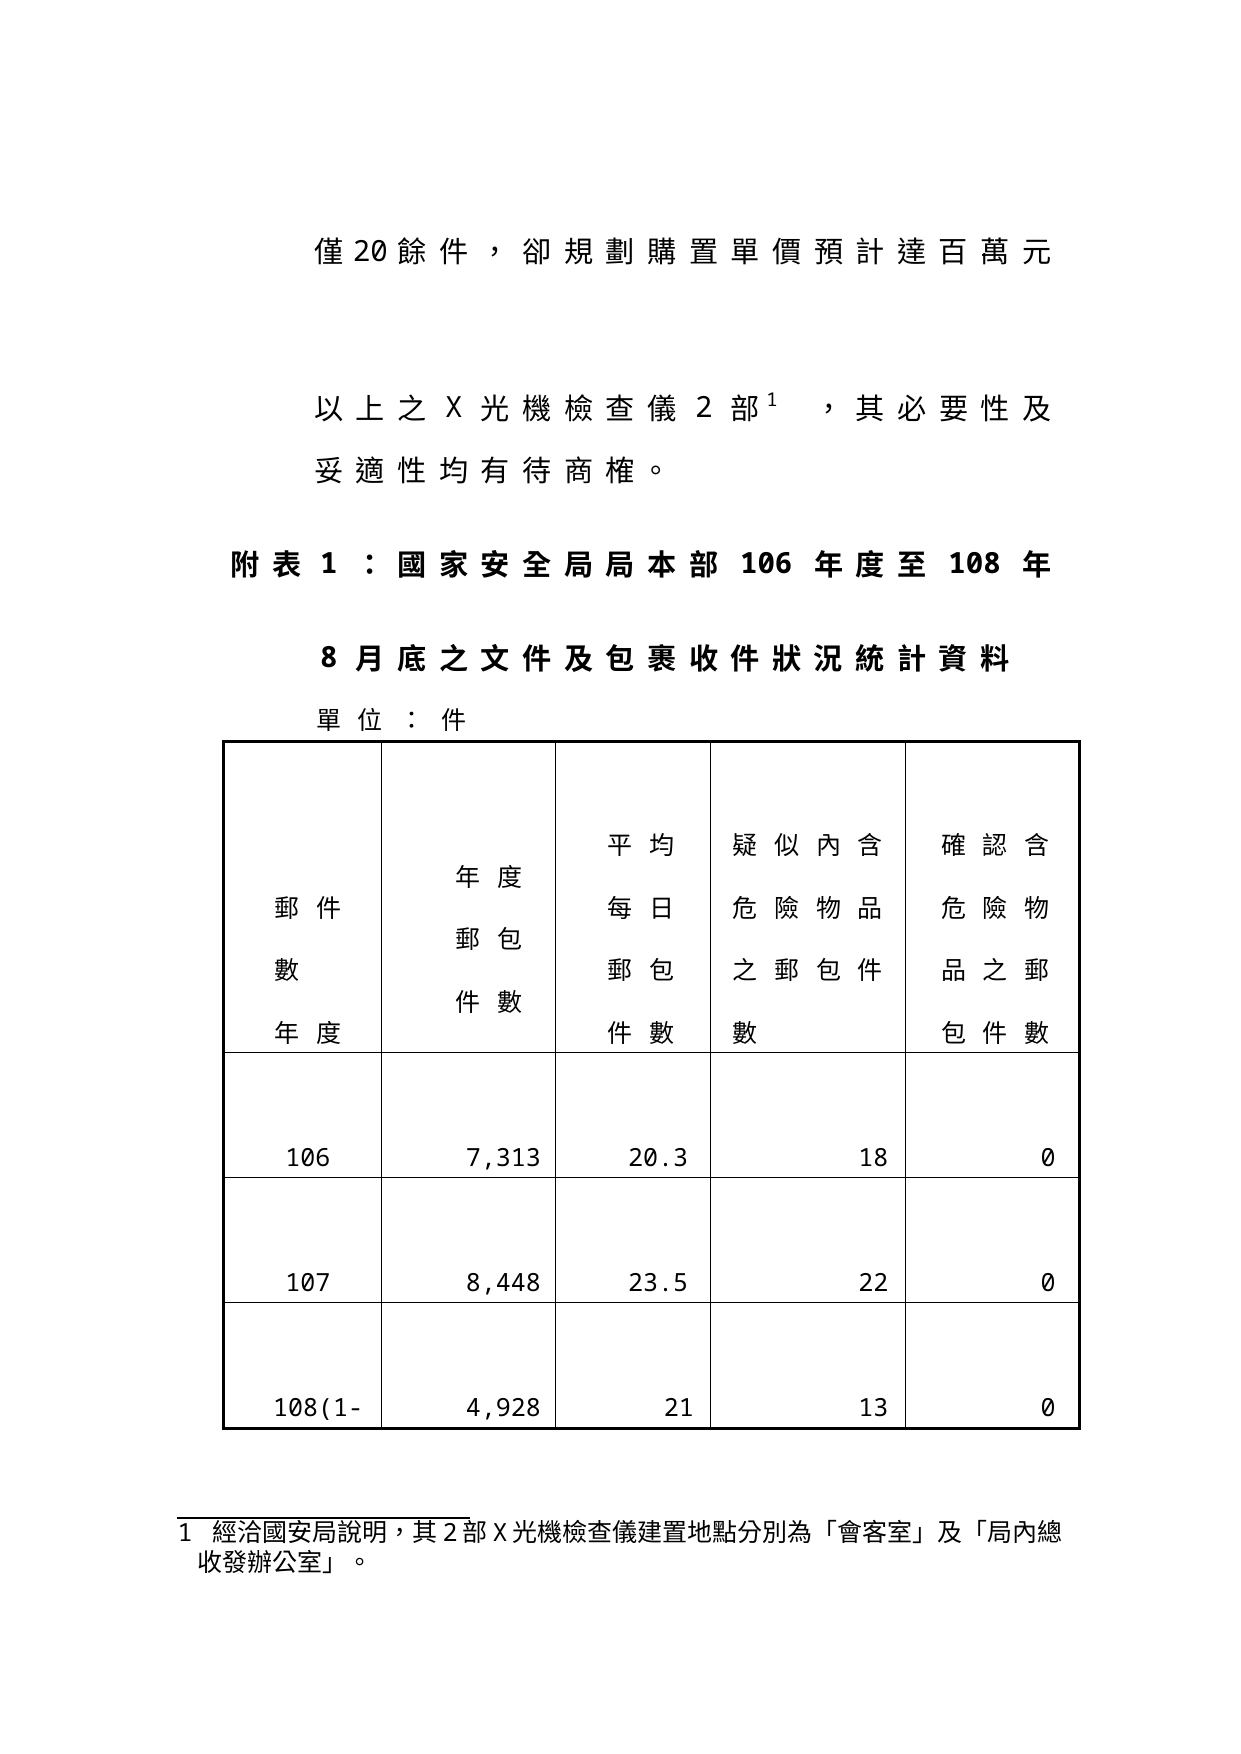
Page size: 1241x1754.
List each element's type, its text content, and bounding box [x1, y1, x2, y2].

table_cell 7,313 [382, 1053, 555, 1177]
table_cell 21 [556, 1303, 710, 1427]
table_header 疑似內含危險物品之郵包件數 [711, 743, 905, 1052]
text 經洽國安局說明，其2部X光機檢查儀建置地點分別為「會客室」及「局內總收發辦公室」。 [177, 1518, 1063, 1577]
table_cell 4,928 [382, 1303, 555, 1427]
table_cell 8,448 [382, 1178, 555, 1302]
table_cell 18 [711, 1053, 905, 1177]
table_cell 20.3 [556, 1053, 710, 1177]
table_cell 13 [711, 1303, 905, 1427]
table_header 郵件數 年度 [225, 743, 381, 1052]
table_header 平均每日郵包件數 [556, 743, 710, 1052]
table_cell 0 [906, 1053, 1078, 1177]
table_cell 22 [711, 1178, 905, 1302]
table_cell 0 [906, 1303, 1078, 1427]
table_cell 107 [225, 1178, 381, 1302]
table_cell 0 [906, 1178, 1078, 1302]
table_header 確認含危險物品之郵包件數 [906, 743, 1078, 1052]
table_cell 23.5 [556, 1178, 710, 1302]
table_cell 108(1- [225, 1303, 381, 1427]
text 附表1：國家安全局局本部106年度至108年8月底之文件及包裹收件狀況統計資料 單位：件 [212, 490, 1058, 740]
table_header 年度郵包件數 [382, 743, 555, 1052]
table_cell 106 [225, 1053, 381, 1177]
text 僅20餘件，卻規劃購置單價預計達百萬元以上之X光機檢查儀2部，其必要性及妥適性均有待商榷。 [271, 177, 1058, 490]
